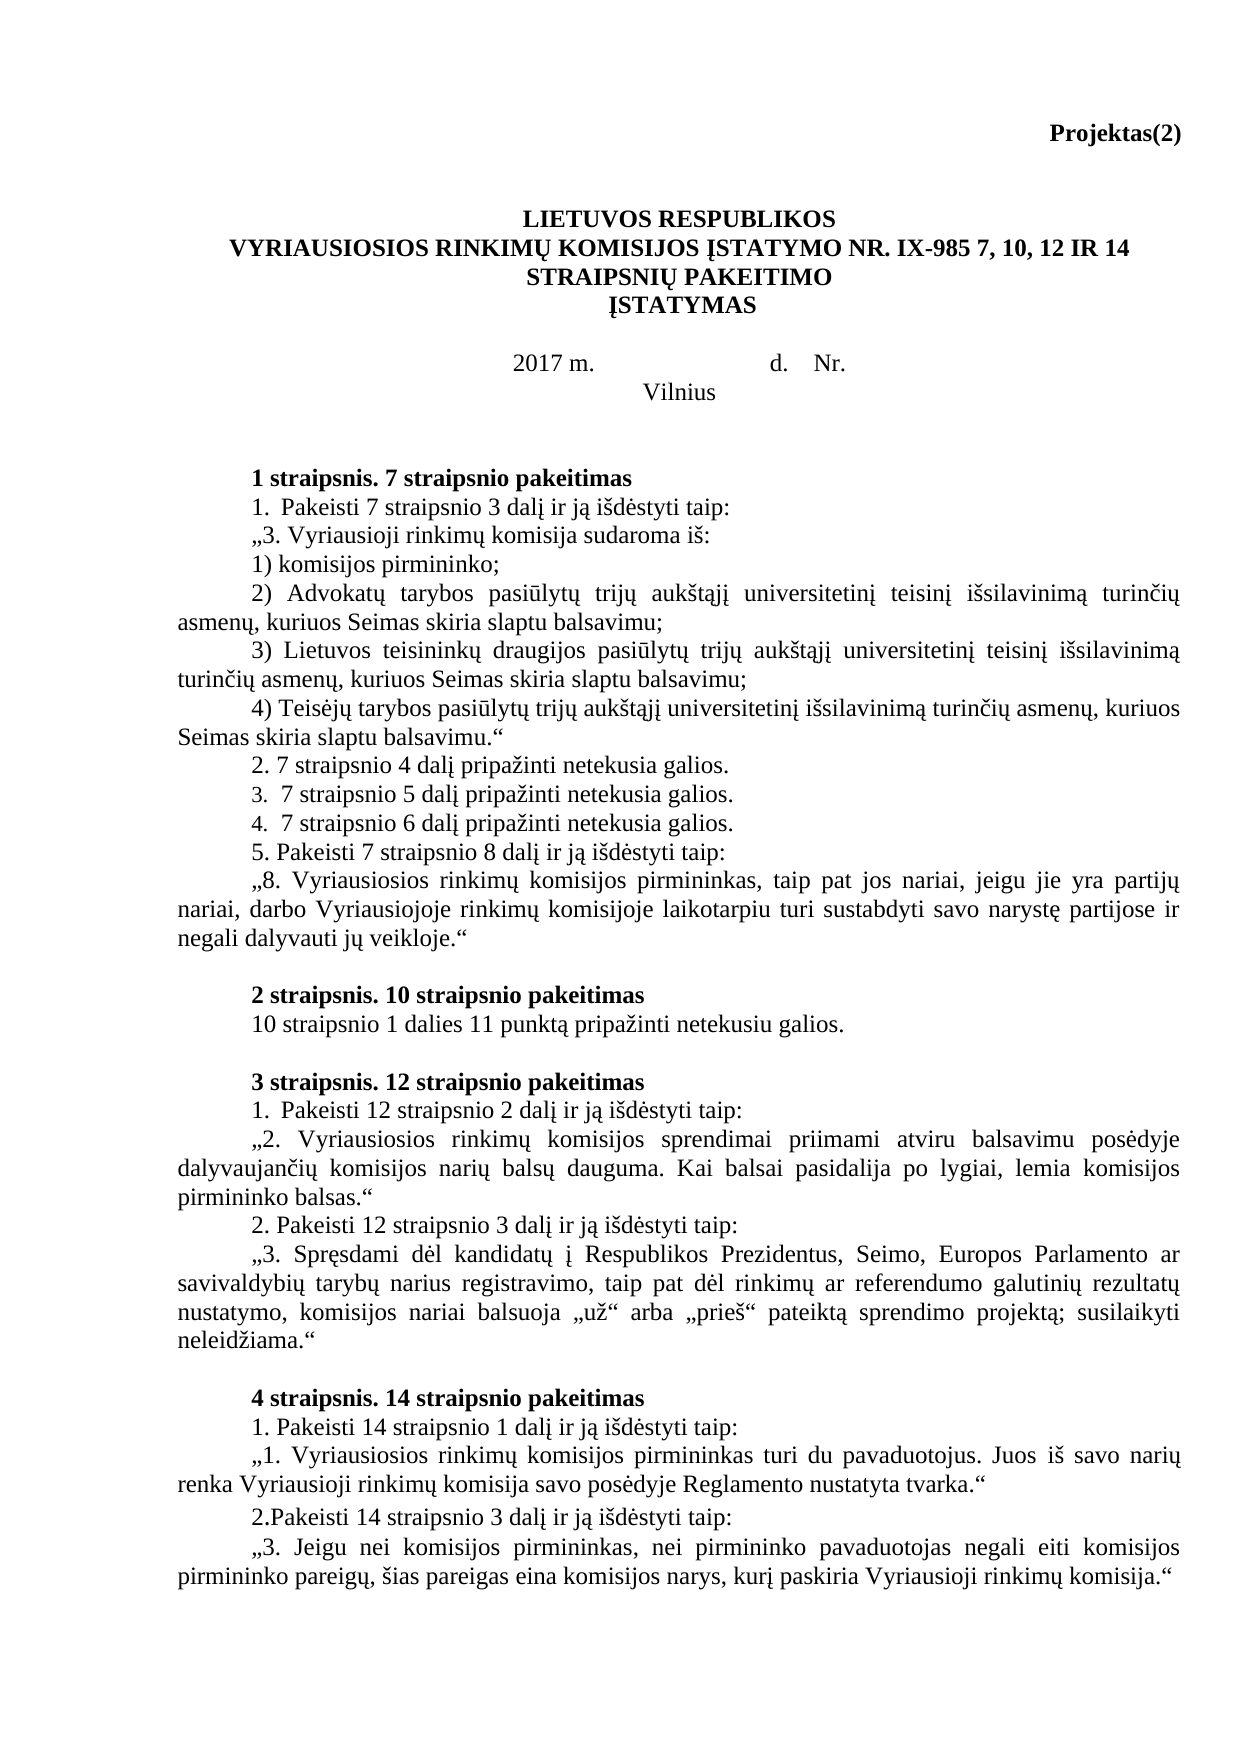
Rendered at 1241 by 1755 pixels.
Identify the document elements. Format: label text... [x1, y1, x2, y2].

text VYRIAUSIOSIOS RINKIMŲ KOMISIJOS ĮSTATYMO Nr. IX-985 7, 10, 12 IR 14 straipsnių pakeitimo [177, 233, 1181, 291]
text 3) Lietuvos teisininkų draugijos pasiūlytų trijų aukštąjį universitetinį teisinį išsilavinimą turinčių asmenų, kuriuos Seimas skiria slaptu balsavimu; [177, 636, 1181, 693]
text „1. Vyriausiosios rinkimų komisijos pirmininkas turi du pavaduotojus. Juos iš savo narių renka Vyriausioji rinkimų komisija savo posėdyje Reglamento nustatyta tvarka.“ [177, 1441, 1181, 1498]
text 4 straipsnis. 14 straipsnio pakeitimas [177, 1383, 1181, 1412]
text 10 straipsnio 1 dalies 11 punktą pripažinti netekusiu galios. [177, 1009, 1181, 1038]
text ĮSTATYMAS [177, 291, 1181, 319]
text 5. Pakeisti 7 straipsnio 8 dalį ir ją išdėstyti taip: [177, 837, 1181, 866]
text „2. Vyriausiosios rinkimų komisijos sprendimai priimami atviru balsavimu posėdyje dalyvaujančių komisijos narių balsų dauguma. Kai balsai pasidalija po lygiai, lemia komisijos pirmininko balsas.“ [177, 1124, 1181, 1211]
text 4. 7 straipsnio 6 dalį pripažinti netekusia galios. [177, 808, 1181, 837]
text 3 straipsnis. 12 straipsnio pakeitimas [177, 1067, 1181, 1096]
text Vilnius [177, 377, 1181, 406]
text 2017 m. d. Nr. [177, 348, 1181, 377]
text „3. Spręsdami dėl kandidatų į Respublikos Prezidentus, Seimo, Europos Parlamento ar savivaldybių tarybų narius registravimo, taip pat dėl rinkimų ar referendumo galutinių rezultatų nustatymo, komisijos nariai balsuoja „už“ arba „prieš“ pateiktą sprendimo projektą; susilaikyti neleidžiama.“ [177, 1239, 1181, 1354]
text 1) komisijos pirmininko; [177, 549, 1181, 578]
text 1 straipsnis. 7 straipsnio pakeitimas [177, 463, 1181, 492]
text Projektas(2) [177, 118, 1181, 147]
text 2. 7 straipsnio 4 dalį pripažinti netekusia galios. [177, 751, 1181, 779]
text „8. Vyriausiosios rinkimų komisijos pirmininkas, taip pat jos nariai, jeigu jie yra partijų nariai, darbo Vyriausiojoje rinkimų komisijoje laikotarpiu turi sustabdyti savo narystę partijose ir negali dalyvauti jų veikloje.“ [177, 866, 1181, 952]
text 2.Pakeisti 14 straipsnio 3 dalį ir ją išdėstyti taip: [177, 1498, 1181, 1532]
text 1. Pakeisti 12 straipsnio 2 dalį ir ją išdėstyti taip: [177, 1096, 1181, 1124]
text 4) Teisėjų tarybos pasiūlytų trijų aukštąjį universitetinį išsilavinimą turinčių asmenų, kuriuos Seimas skiria slaptu balsavimu.“ [177, 693, 1181, 751]
text 2 straipsnis. 10 straipsnio pakeitimas [177, 981, 1181, 1009]
text 2) Advokatų tarybos pasiūlytų trijų aukštąjį universitetinį teisinį išsilavinimą turinčių asmenų, kuriuos Seimas skiria slaptu balsavimu; [177, 578, 1181, 636]
text Lietuvos respublikos [177, 204, 1181, 233]
text 1. Pakeisti 14 straipsnio 1 dalį ir ją išdėstyti taip: [177, 1412, 1181, 1441]
text „3. Vyriausioji rinkimų komisija sudaroma iš: [177, 521, 1181, 549]
text „3. Jeigu nei komisijos pirmininkas, nei pirmininko pavaduotojas negali eiti komisijos pirmininko pareigų, šias pareigas eina komisijos narys, kurį paskiria Vyriausioji rinkimų komisija.“ [177, 1532, 1181, 1590]
text 2. Pakeisti 12 straipsnio 3 dalį ir ją išdėstyti taip: [177, 1211, 1181, 1239]
text 1. Pakeisti 7 straipsnio 3 dalį ir ją išdėstyti taip: [177, 492, 1181, 521]
text 3. 7 straipsnio 5 dalį pripažinti netekusia galios. [177, 779, 1181, 808]
